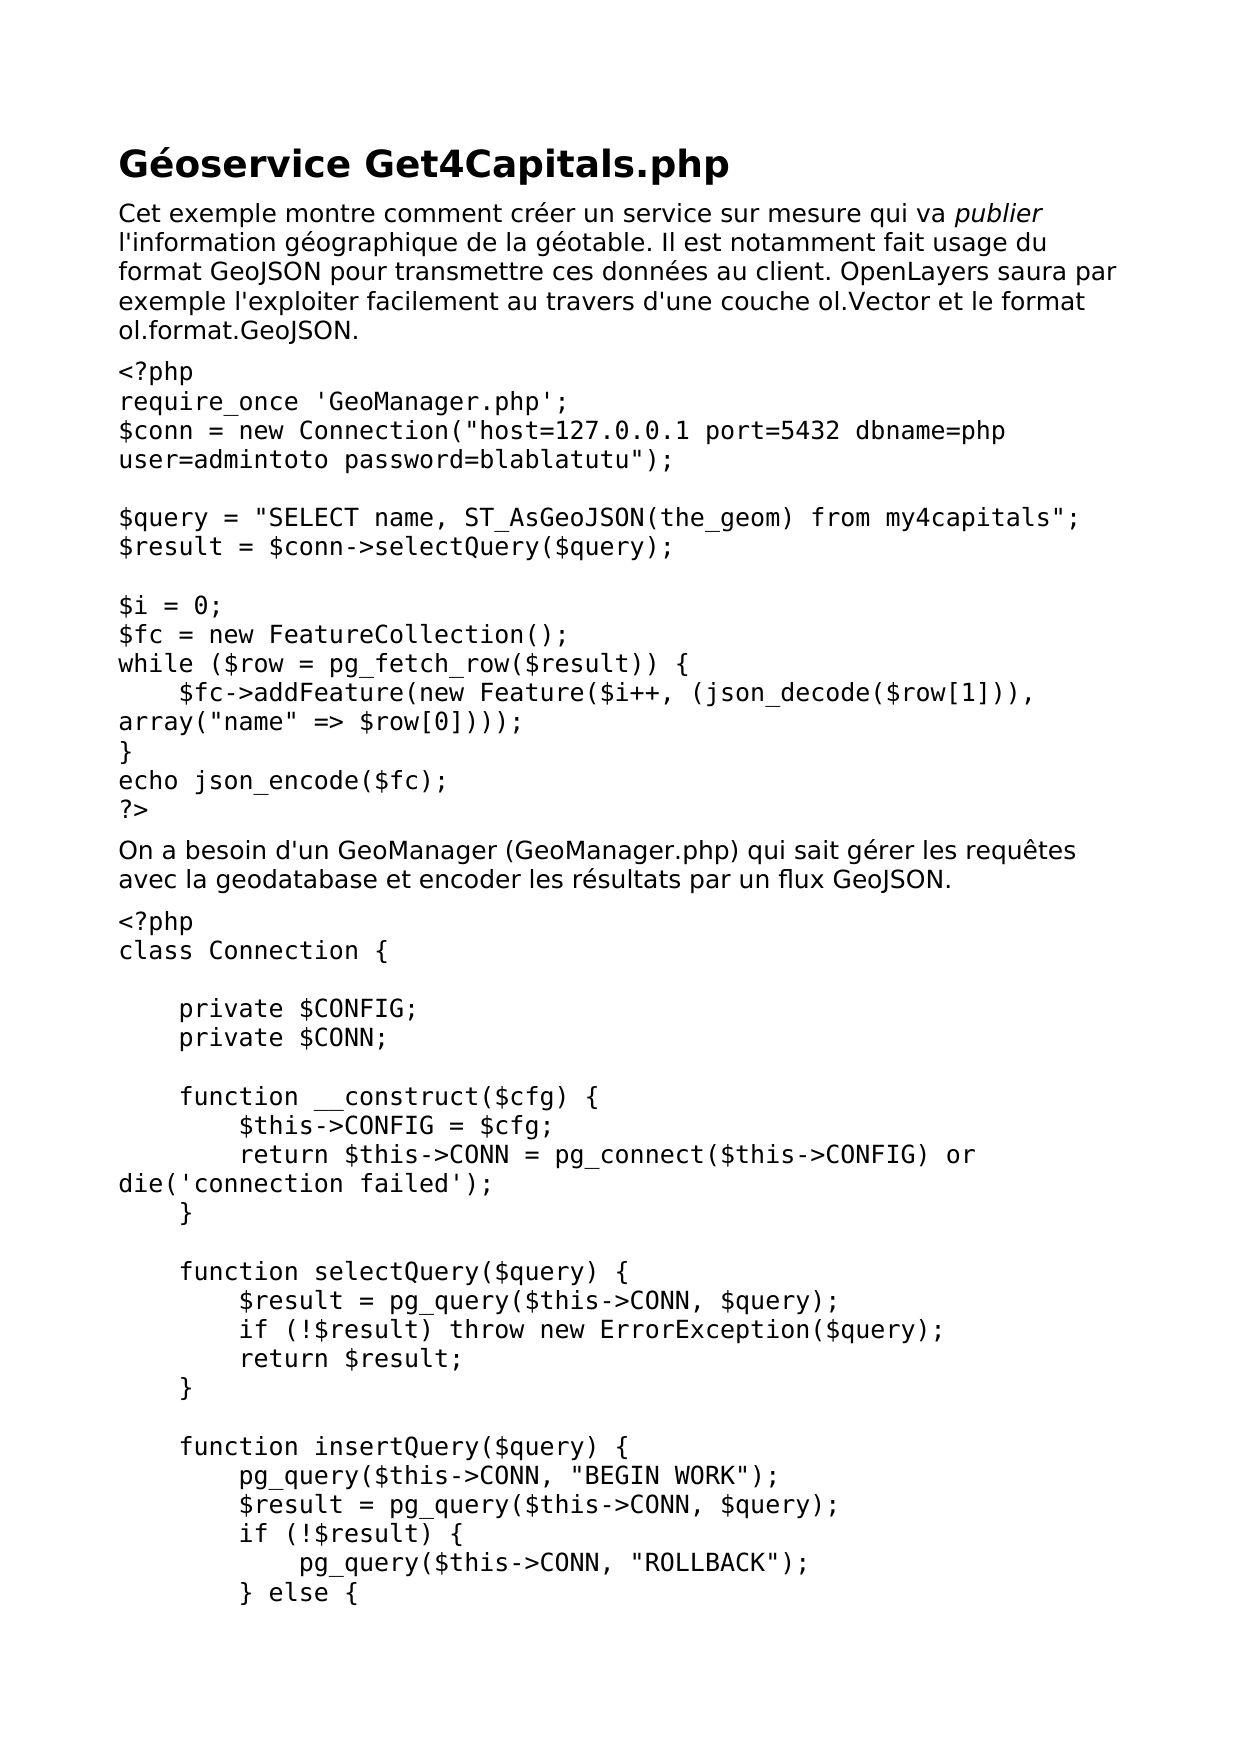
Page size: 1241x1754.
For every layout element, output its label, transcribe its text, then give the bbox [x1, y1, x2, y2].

text <?php require_once 'GeoManager.php'; $conn = new Connection("host=127.0.0.1 port=5432 dbname=php user=admintoto password=blablatutu"); $query = "SELECT name, ST_AsGeoJSON(the_geom) from my4capitals"; $result = $conn->selectQuery($query); $i = 0; $fc = new FeatureCollection(); while ($row = pg_fetch_row($result)) { $fc->addFeature(new Feature($i++, (json_decode($row[1])), array("name" => $row[0]))); } echo json_encode($fc); ?> [118, 358, 1122, 824]
text On a besoin d'un GeoManager (GeoManager.php) qui sait gérer les requêtes avec la geodatabase et encoder les résultats par un flux GeoJSON. [118, 836, 1122, 894]
subtitle Géoservice Get4Capitals.php [118, 143, 1122, 187]
text <?php class Connection { private $CONFIG; private $CONN; function __construct($cfg) { $this->CONFIG = $cfg; return $this->CONN = pg_connect($this->CONFIG) or die('connection failed'); } function selectQuery($query) { $result = pg_query($this->CONN, $query); if (!$result) throw new ErrorException($query); return $result; } function insertQuery($query) { pg_query($this->CONN, "BEGIN WORK"); $result = pg_query($this->CONN, $query); if (!$result) { pg_query($this->CONN, "ROLLBACK"); } else { [118, 907, 1122, 1607]
text Cet exemple montre comment créer un service sur mesure qui va publier l'information géographique de la géotable. Il est notamment fait usage du format GeoJSON pour transmettre ces données au client. OpenLayers saura par exemple l'exploiter facilement au travers d'une couche ol.Vector et le format ol.format.GeoJSON. [118, 199, 1122, 345]
